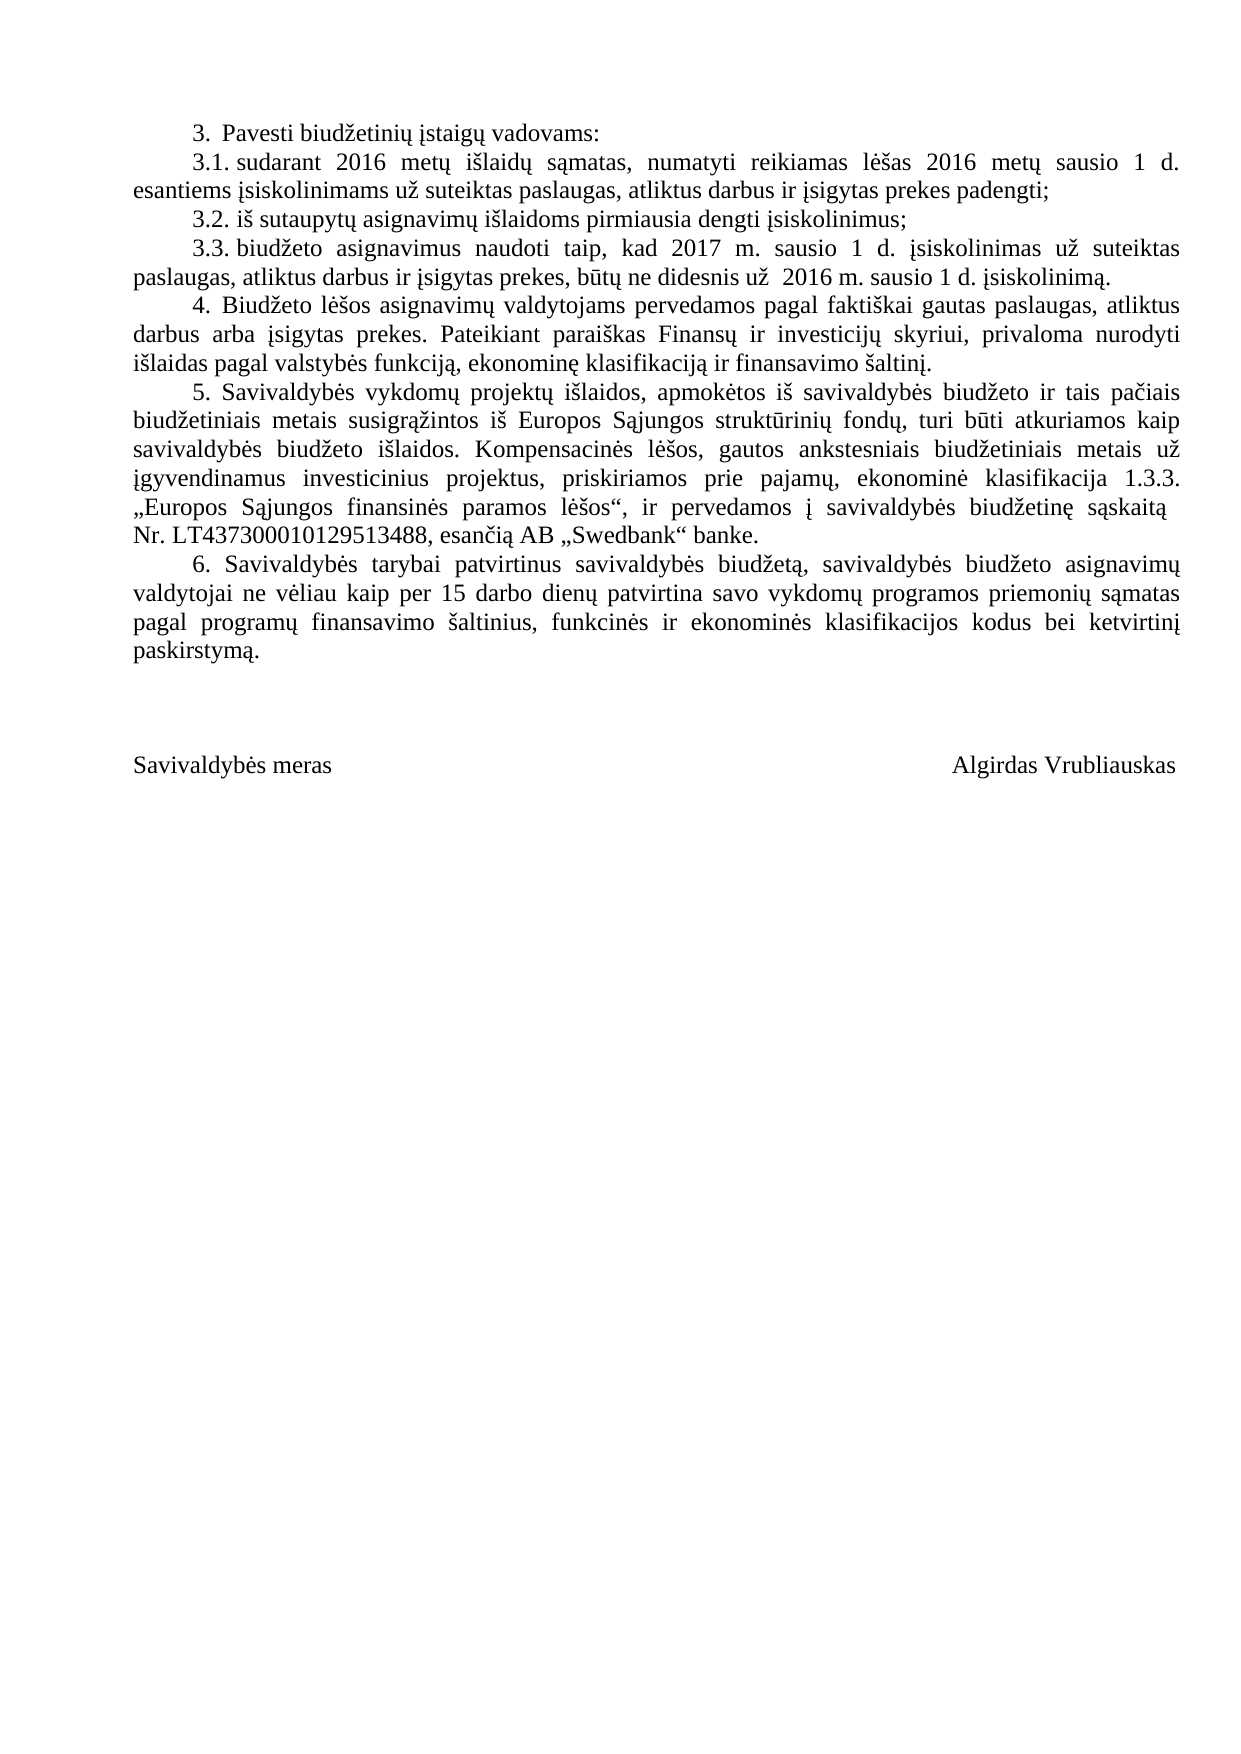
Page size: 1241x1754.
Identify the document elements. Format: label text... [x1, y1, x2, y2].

text 3.1. sudarant 2016 metų išlaidų sąmatas, numatyti reikiamas lėšas 2016 metų sausio 1 d. esantiems įsiskolinimams už suteiktas paslaugas, atliktus darbus ir įsigytas prekes padengti; [133, 147, 1181, 204]
text 4. Biudžeto lėšos asignavimų valdytojams pervedamos pagal faktiškai gautas paslaugas, atliktus darbus arba įsigytas prekes. Pateikiant paraiškas Finansų ir investicijų skyriui, privaloma nurodyti išlaidas pagal valstybės funkciją, ekonominę klasifikaciją ir finansavimo šaltinį. [133, 291, 1181, 377]
text 6. Savivaldybės tarybai patvirtinus savivaldybės biudžetą, savivaldybės biudžeto asignavimų valdytojai ne vėliau kaip per 15 darbo dienų patvirtina savo vykdomų programos priemonių sąmatas pagal programų finansavimo šaltinius, funkcinės ir ekonominės klasifikacijos kodus bei ketvirtinį paskirstymą. [133, 549, 1181, 664]
text Savivaldybės meras Algirdas Vrubliauskas [133, 751, 1181, 779]
text 3. Pavesti biudžetinių įstaigų vadovams: [133, 118, 1181, 147]
text 5. Savivaldybės vykdomų projektų išlaidos, apmokėtos iš savivaldybės biudžeto ir tais pačiais biudžetiniais metais susigrąžintos iš Europos Sąjungos struktūrinių fondų, turi būti atkuriamos kaip savivaldybės biudžeto išlaidos. Kompensacinės lėšos, gautos ankstesniais biudžetiniais metais už įgyvendinamus investicinius projektus, priskiriamos prie pajamų, ekonominė klasifikacija 1.3.3. „Europos Sąjungos finansinės paramos lėšos“, ir pervedamos į savivaldybės biudžetinę sąskaitą Nr. LT437300010129513488, esančią AB „Swedbank“ banke. [133, 377, 1181, 549]
text 3.3. biudžeto asignavimus naudoti taip, kad 2017 m. sausio 1 d. įsiskolinimas už suteiktas paslaugas, atliktus darbus ir įsigytas prekes, būtų ne didesnis už 2016 m. sausio 1 d. įsiskolinimą. [133, 233, 1181, 291]
text 3.2. iš sutaupytų asignavimų išlaidoms pirmiausia dengti įsiskolinimus; [133, 204, 1181, 233]
